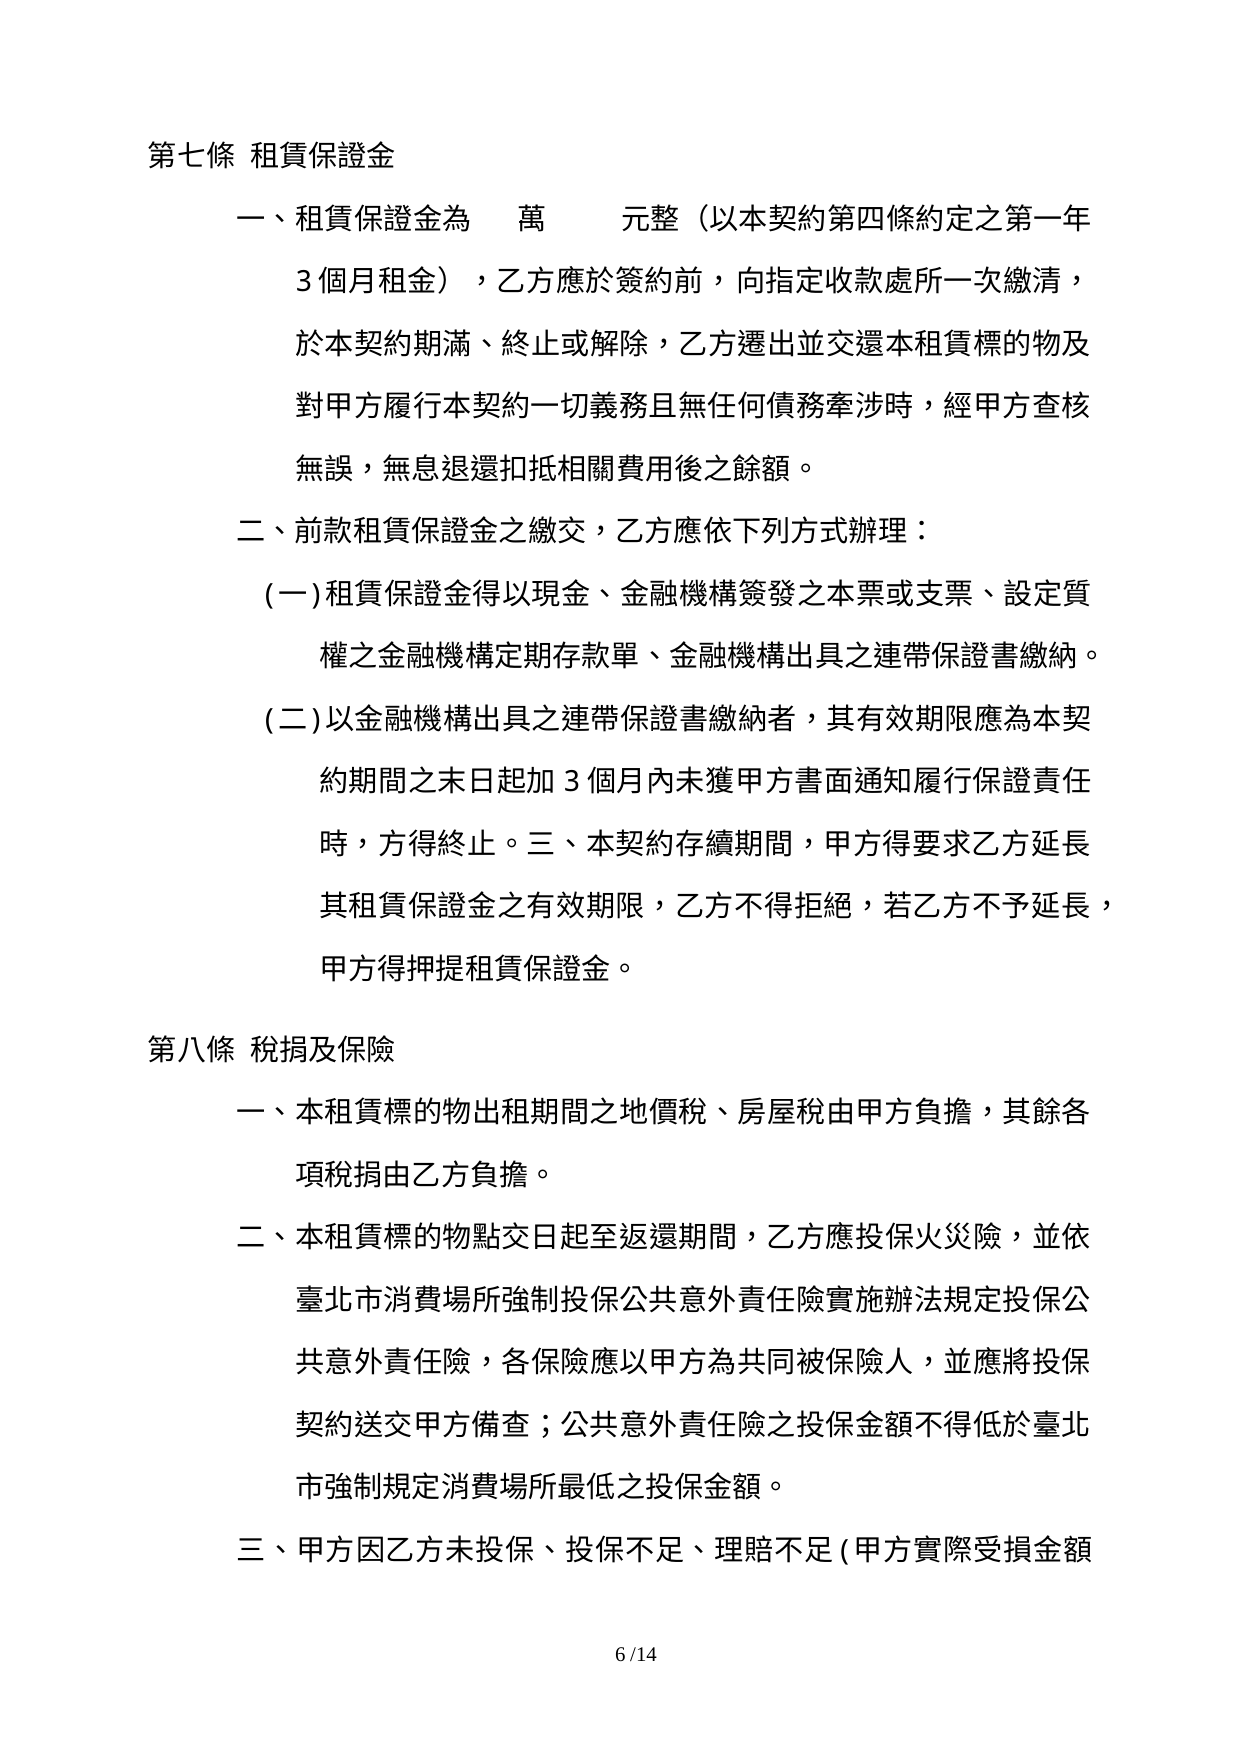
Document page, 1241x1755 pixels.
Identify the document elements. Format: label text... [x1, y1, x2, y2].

text (一)租賃保證金得以現金、金融機構簽發之本票或支票、設定質權之金融機構定期存款單、金融機構出具之連帶保證書繳納。 [260, 550, 1093, 675]
text 第七條 租賃保證金 [148, 112, 1093, 175]
text 二、本租賃標的物點交日起至返還期間，乙方應投保火災險，並依臺北市消費場所強制投保公共意外責任險實施辦法規定投保公共意外責任險，各保險應以甲方為共同被保險人，並應將投保契約送交甲方備查；公共意外責任險之投保金額不得低於臺北市強制規定消費場所最低之投保金額。 [236, 1193, 1093, 1506]
text 二、前款租賃保證金之繳交，乙方應依下列方式辦理： [236, 487, 1093, 550]
text 一、租賃保證金為 萬 元整（以本契約第四條約定之第一年3個月租金），乙方應於簽約前，向指定收款處所一次繳清，於本契約期滿、終止或解除，乙方遷出並交還本租賃標的物及對甲方履行本契約一切義務且無任何債務牽涉時，經甲方查核無誤，無息退還扣抵相關費用後之餘額。 [236, 175, 1093, 487]
text 第八條 稅捐及保險 [148, 1006, 1093, 1068]
text 一、本租賃標的物出租期間之地價稅、房屋稅由甲方負擔，其餘各項稅捐由乙方負擔。 [236, 1068, 1093, 1193]
text (二)以金融機構出具之連帶保證書繳納者，其有效期限應為本契約期間之末日起加3個月內未獲甲方書面通知履行保證責任時，方得終止。三、本契約存續期間，甲方得要求乙方延長其租賃保證金之有效期限，乙方不得拒絕，若乙方不予延長，甲方得押提租賃保證金。 [260, 675, 1093, 987]
text 三、甲方因乙方未投保、投保不足、理賠不足(甲方實際受損金額 [236, 1506, 1093, 1568]
